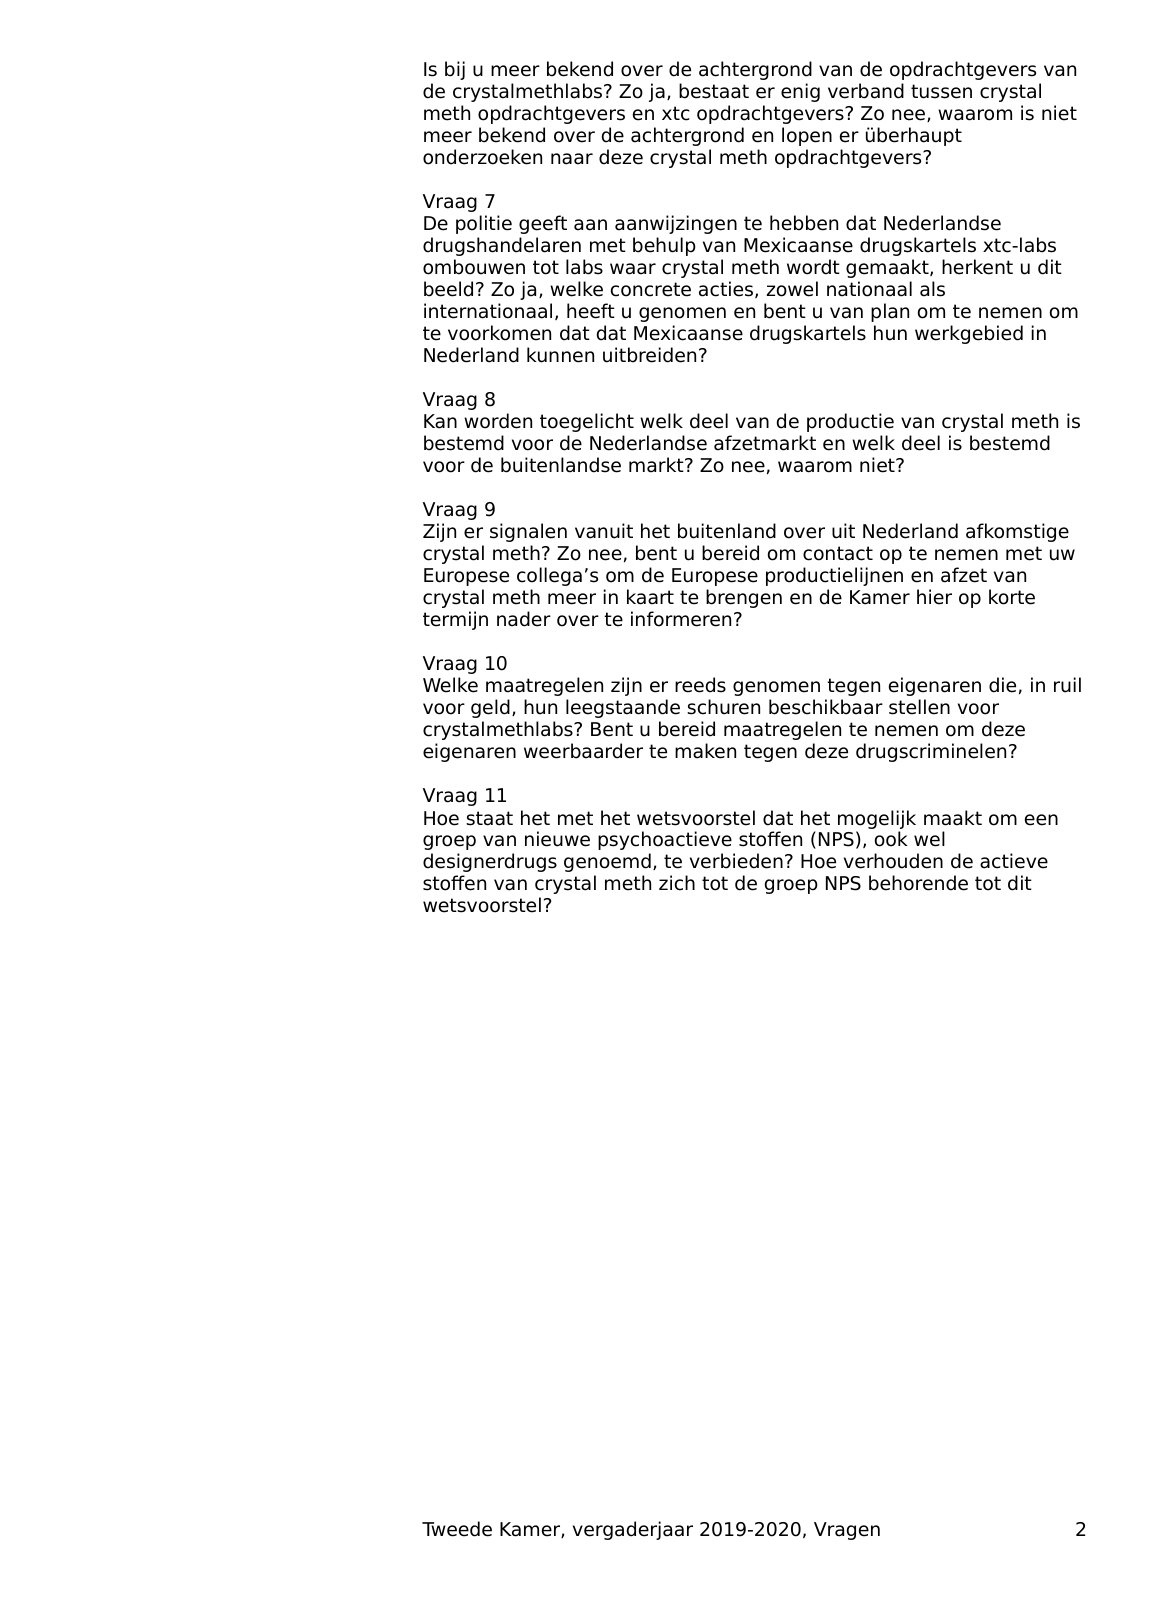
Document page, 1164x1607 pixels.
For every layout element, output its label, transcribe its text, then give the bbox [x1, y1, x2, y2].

text Zijn er signalen vanuit het buitenland over uit Nederland afkomstige crystal meth? Zo nee, bent u bereid om contact op te nemen met uw Europese collega’s om de Europese productielijnen en afzet van crystal meth meer in kaart te brengen en de Kamer hier op korte termijn nader over te informeren? [422, 521, 1087, 631]
text De politie geeft aan aanwijzingen te hebben dat Nederlandse drugshandelaren met behulp van Mexicaanse drugskartels xtc-labs ombouwen tot labs waar crystal meth wordt gemaakt, herkent u dit beeld? Zo ja, welke concrete acties, zowel nationaal als internationaal, heeft u genomen en bent u van plan om te nemen om te voorkomen dat dat Mexicaanse drugskartels hun werkgebied in Nederland kunnen uitbreiden? [422, 213, 1087, 367]
text Is bij u meer bekend over de achtergrond van de opdrachtgevers van de crystalmethlabs? Zo ja, bestaat er enig verband tussen crystal meth opdrachtgevers en xtc opdrachtgevers? Zo nee, waarom is niet meer bekend over de achtergrond en lopen er überhaupt onderzoeken naar deze crystal meth opdrachtgevers? [422, 59, 1087, 169]
text Vraag 8 [422, 389, 1087, 411]
text Vraag 7 [422, 191, 1087, 213]
text Vraag 9 [422, 499, 1087, 521]
text Vraag 10 [422, 653, 1087, 675]
text Hoe staat het met het wetsvoorstel dat het mogelijk maakt om een groep van nieuwe psychoactieve stoffen (NPS), ook wel designerdrugs genoemd, te verbieden? Hoe verhouden de actieve stoffen van crystal meth zich tot de groep NPS behorende tot dit wetsvoorstel? [422, 807, 1087, 917]
text Vraag 11 [422, 785, 1087, 807]
text Welke maatregelen zijn er reeds genomen tegen eigenaren die, in ruil voor geld, hun leegstaande schuren beschikbaar stellen voor crystalmethlabs? Bent u bereid maatregelen te nemen om deze eigenaren weerbaarder te maken tegen deze drugscriminelen? [422, 675, 1087, 763]
text Kan worden toegelicht welk deel van de productie van crystal meth is bestemd voor de Nederlandse afzetmarkt en welk deel is bestemd voor de buitenlandse markt? Zo nee, waarom niet? [422, 411, 1087, 477]
